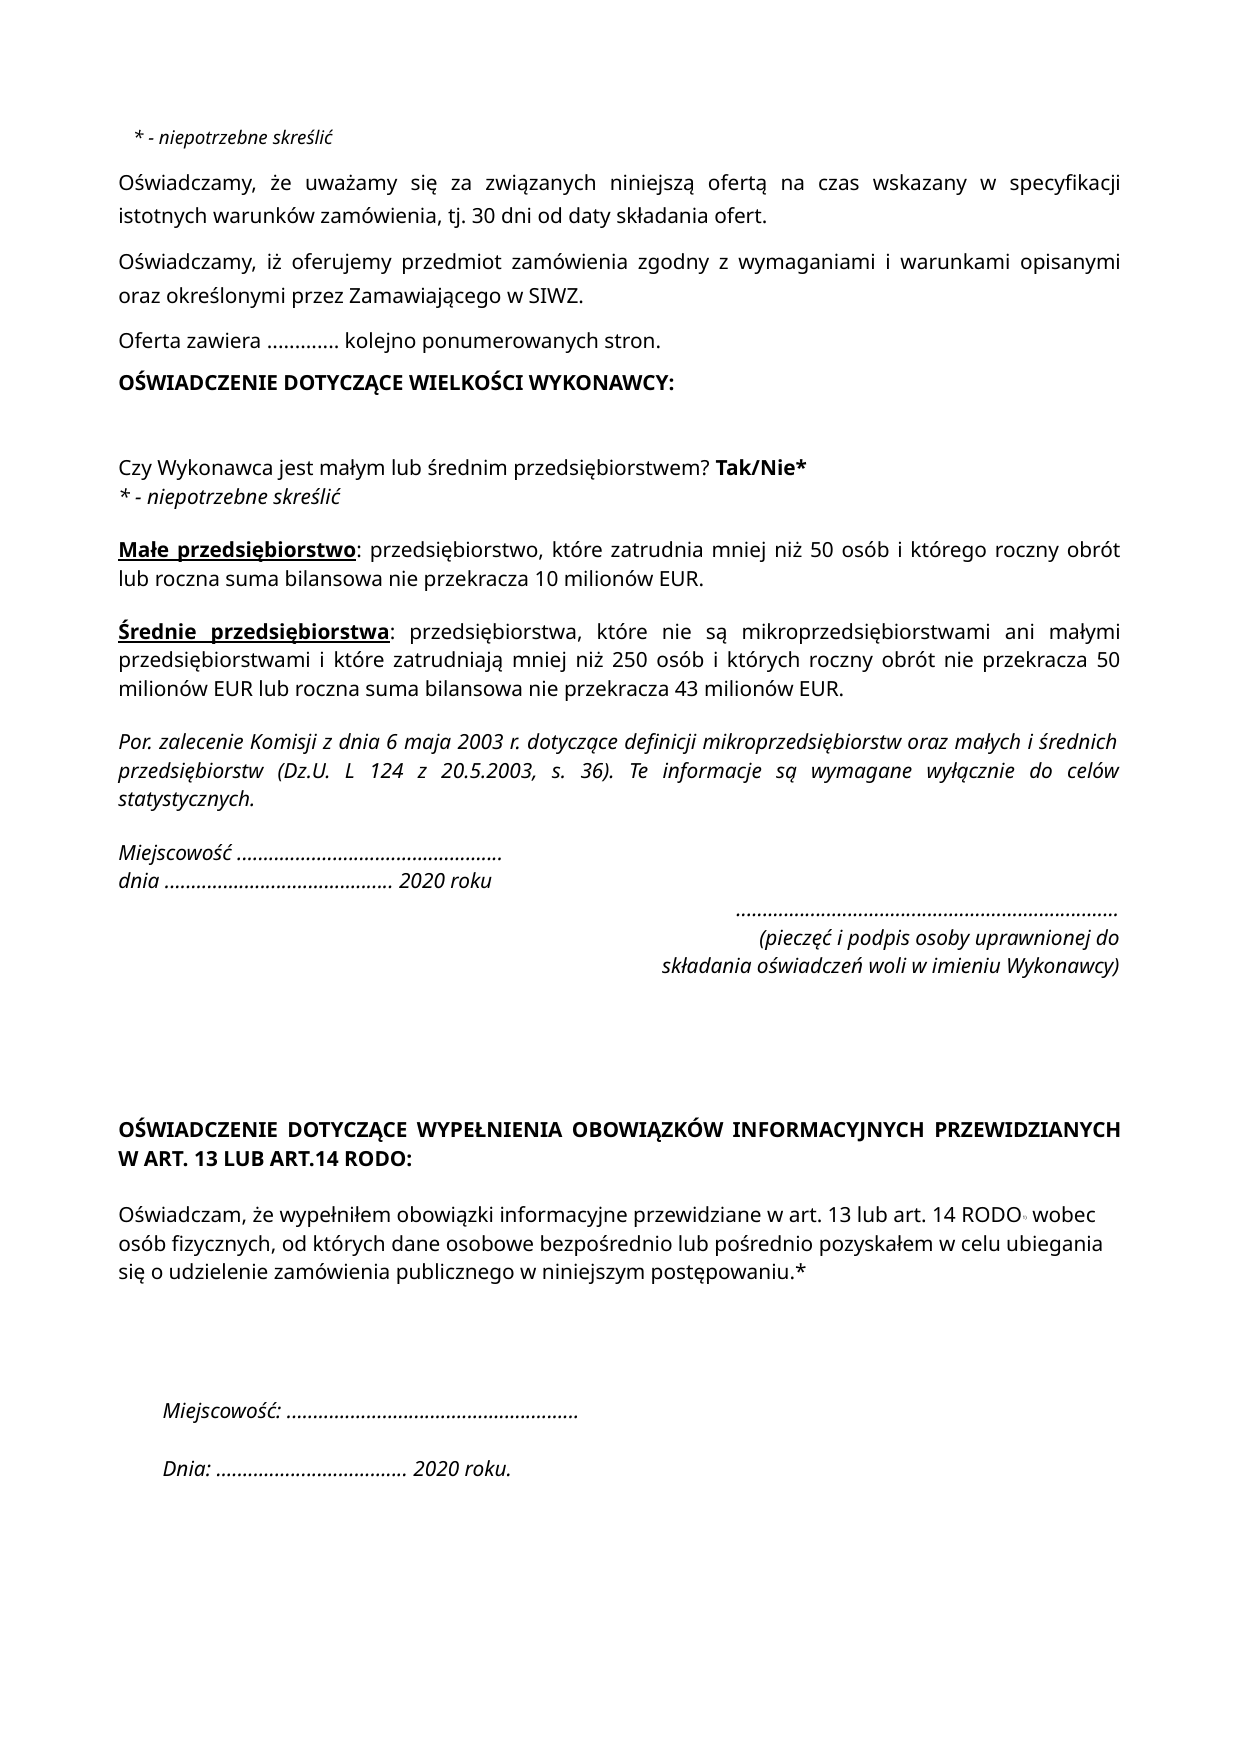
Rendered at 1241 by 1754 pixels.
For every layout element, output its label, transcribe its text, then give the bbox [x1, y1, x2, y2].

text Por. zalecenie Komisji z dnia 6 maja 2003 r. dotyczące definicji mikroprzedsiębiorstw oraz małych i średnich przedsiębiorstw (Dz.U. L 124 z 20.5.2003, s. 36). Te informacje są wymagane wyłącznie do celów statystycznych. [118, 727, 1122, 813]
text OŚWIADCZENIE DOTYCZĄCE WIELKOŚCI WYKONAWCY: [118, 368, 1122, 397]
text OŚWIADCZENIE DOTYCZĄCE WYPEŁNIENIA OBOWIĄZKÓW INFORMACYJNYCH PRZEWIDZIANYCH W ART. 13 LUB ART.14 RODO: [118, 1115, 1122, 1172]
text Oświadczam, że wypełniłem obowiązki informacyjne przewidziane w art. 13 lub art. 14 RODO1) wobec osób fizycznych, od których dane osobowe bezpośrednio lub pośrednio pozyskałem w celu ubiegania się o udzielenie zamówienia publicznego w niniejszym postępowaniu.* [118, 1201, 1122, 1286]
text składania oświadczeń woli w imieniu Wykonawcy) [118, 951, 1122, 980]
text * - niepotrzebne skreślić [118, 482, 1122, 510]
text (pieczęć i podpis osoby uprawnionej do [193, 923, 1122, 951]
text Miejscowość: ....................................................... [162, 1391, 1122, 1425]
text Średnie przedsiębiorstwa: przedsiębiorstwa, które nie są mikroprzedsiębiorstwami ani małymi przedsiębiorstwami i które zatrudniają mniej niż 250 osób i których roczny obrót nie przekracza 50 milionów EUR lub roczna suma bilansowa nie przekracza 43 milionów EUR. [118, 617, 1122, 702]
text * - niepotrzebne skreślić [133, 118, 1122, 151]
text ........................................................................ [193, 894, 1122, 923]
text Dnia: .................................... 2020 roku. [162, 1450, 1122, 1483]
text Czy Wykonawca jest małym lub średnim przedsiębiorstwem? Tak/Nie* [118, 453, 1122, 482]
text Oświadczamy, że uważamy się za związanych niniejszą ofertą na czas wskazany w specyfikacji istotnych warunków zamówienia, tj. 30 dni od daty składania ofert. [118, 164, 1122, 231]
text Małe przedsiębiorstwo: przedsiębiorstwo, które zatrudnia mniej niż 50 osób i którego roczny obrót lub roczna suma bilansowa nie przekracza 10 milionów EUR. [118, 535, 1122, 592]
text Oferta zawiera ............. kolejno ponumerowanych stron. [118, 322, 1122, 356]
text Oświadczamy, iż oferujemy przedmiot zamówienia zgodny z wymaganiami i warunkami opisanymi oraz określonymi przez Zamawiającego w SIWZ. [118, 243, 1122, 310]
text Miejscowość .................................................. [118, 838, 1122, 866]
text dnia ........................................... 2020 roku [118, 866, 1122, 894]
